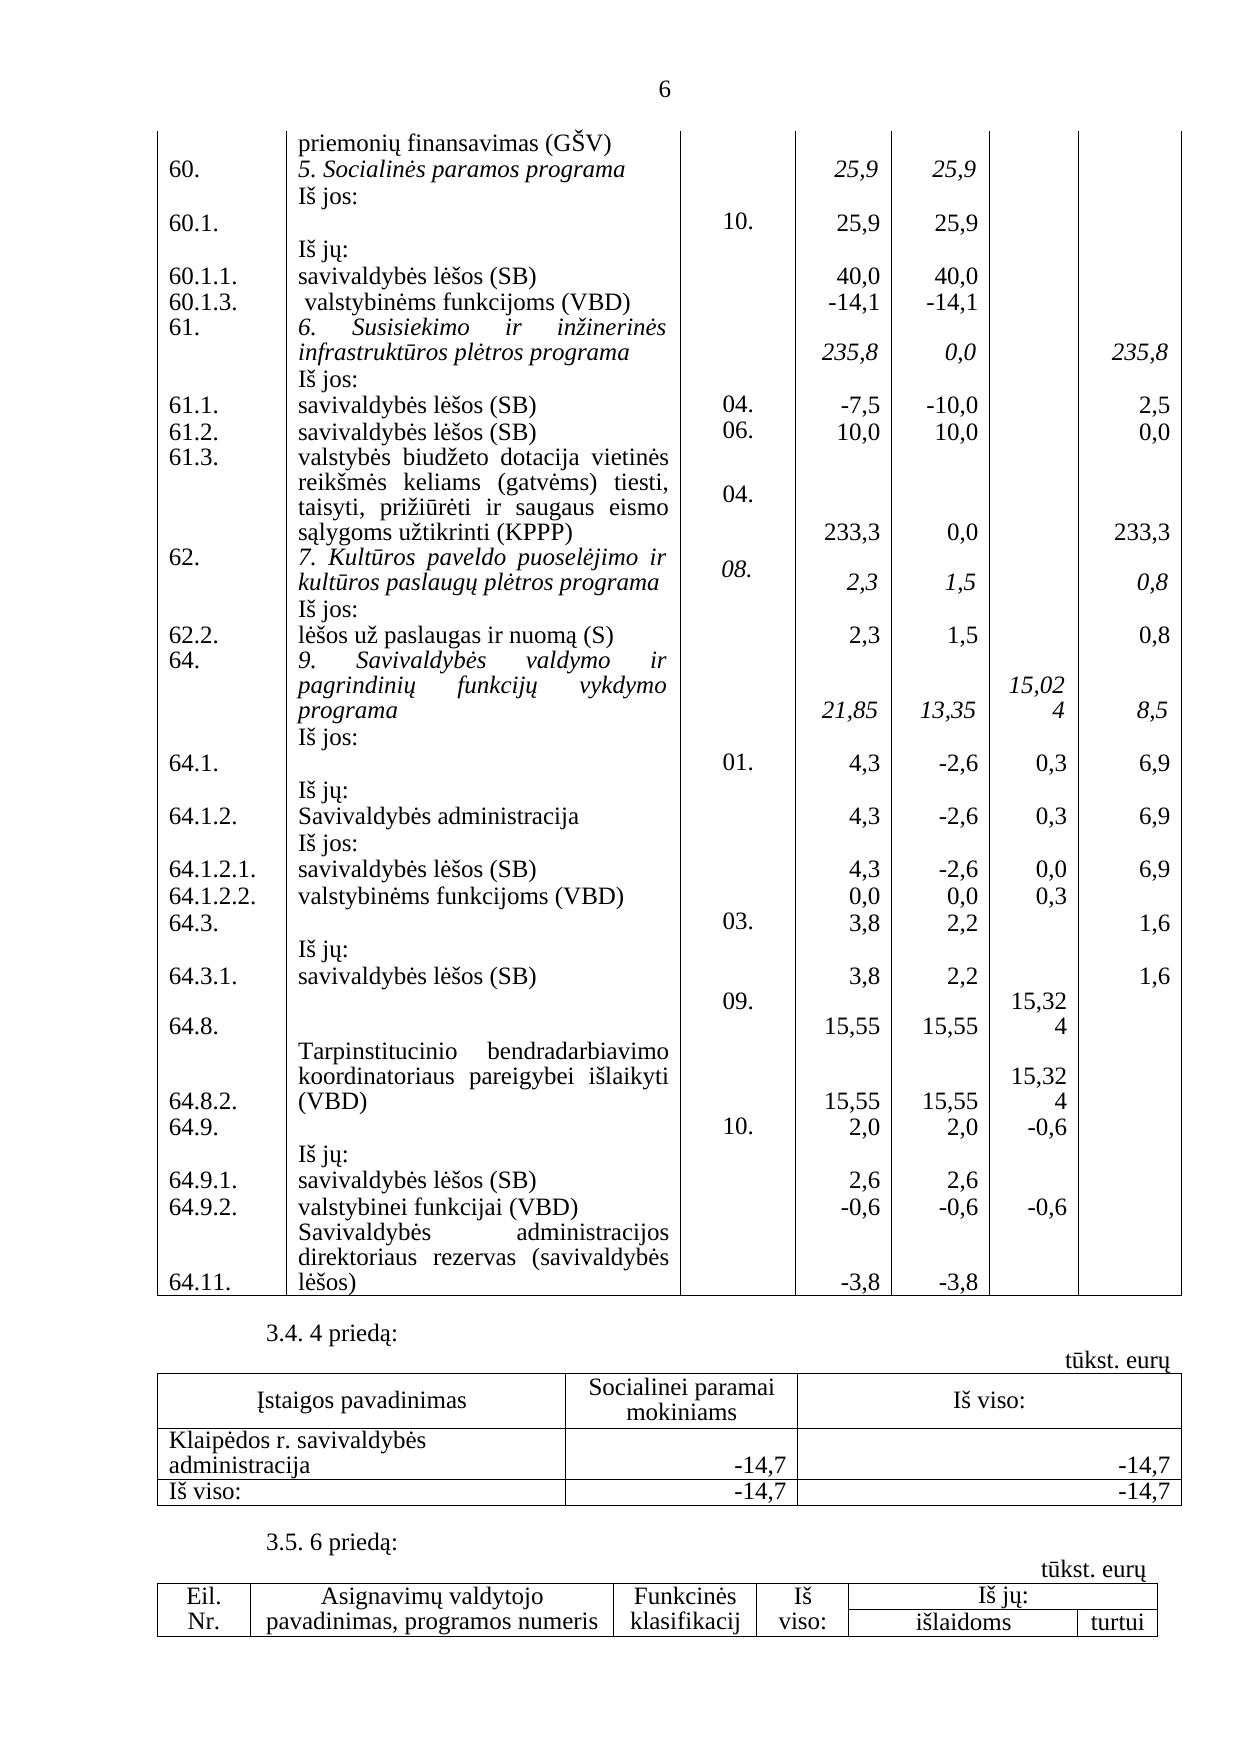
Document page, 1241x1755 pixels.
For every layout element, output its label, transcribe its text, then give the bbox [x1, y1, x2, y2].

table_cell [681, 263, 795, 289]
table_cell 2,2 [892, 910, 989, 936]
table_cell 61.3. [158, 445, 286, 545]
table_cell 64.8.2. [158, 1039, 286, 1114]
table_cell [1079, 263, 1181, 289]
table_cell 7. Kultūros paveldo puoselėjimo ir kultūros paslaugų plėtros programa [287, 545, 680, 595]
table_cell 235,8 [796, 316, 891, 366]
table_cell Iš viso: [158, 1480, 565, 1505]
table_cell 64.3.1. [158, 963, 286, 989]
table_cell -0,6 [796, 1194, 891, 1220]
table_cell [681, 803, 795, 830]
table_header [614, 1556, 756, 1582]
table_cell -14,1 [796, 289, 891, 316]
table_cell [990, 210, 1078, 236]
table_cell [892, 830, 989, 856]
table_cell [287, 750, 680, 777]
table_cell savivaldybės lėšos (SB) [287, 1167, 680, 1194]
table_cell [287, 989, 680, 1039]
table_cell [158, 236, 286, 263]
table_cell [1079, 236, 1181, 263]
table_cell 40,0 [892, 263, 989, 289]
table_cell [1079, 724, 1181, 750]
table_cell [158, 366, 286, 392]
table_cell [892, 1141, 989, 1167]
table_cell -14,7 [566, 1429, 797, 1479]
table_cell 3,8 [796, 910, 891, 936]
table_cell -0,6 [990, 1114, 1078, 1141]
table_cell [287, 910, 680, 936]
table_cell -2,6 [892, 856, 989, 883]
table_cell valstybinėms funkcijoms (VBD) [287, 883, 680, 909]
table_cell [990, 289, 1078, 316]
table_cell [681, 1141, 795, 1167]
table_cell 10,0 [796, 419, 891, 445]
table_cell [1079, 777, 1181, 803]
table_cell -2,6 [892, 750, 989, 777]
table_cell 1,6 [1079, 963, 1181, 989]
text 3.5. 6 priedą: [148, 1531, 1181, 1556]
table_cell [990, 830, 1078, 856]
table_cell Iš jos: [287, 724, 680, 750]
table_cell [990, 156, 1078, 183]
table_cell [681, 1220, 795, 1295]
table_cell 0,0 [796, 883, 891, 909]
table_cell [158, 131, 286, 156]
table_cell 64.3. [158, 910, 286, 936]
table_cell Tarpinstitucinio bendradarbiavimo koordinatoriaus pareigybei išlaikyti (VBD) [287, 1039, 680, 1114]
table_cell 25,9 [892, 156, 989, 183]
table_cell 0,3 [990, 803, 1078, 830]
table_cell 0,0 [1079, 419, 1181, 445]
table_cell 61.2. [158, 419, 286, 445]
table_cell 15,55 [892, 989, 989, 1039]
table_header [566, 1346, 797, 1373]
table_cell 1,5 [892, 622, 989, 648]
table_cell 15,024 [990, 649, 1078, 723]
table_cell 0,0 [892, 883, 989, 909]
table_cell [1079, 156, 1181, 183]
table_cell [1079, 183, 1181, 209]
table_cell 64.1.2.1. [158, 856, 286, 883]
table_header [849, 1556, 942, 1582]
table_cell [1079, 883, 1181, 909]
table_cell 233,3 [1079, 445, 1181, 545]
table_cell [681, 1167, 795, 1194]
table_cell 64.1.2.2. [158, 883, 286, 909]
table_cell [892, 236, 989, 263]
table_cell Iš jos: [287, 366, 680, 392]
table_cell 6. Susisiekimo ir inžinerinės infrastruktūros plėtros programa [287, 316, 680, 366]
table_cell 09. [681, 989, 795, 1039]
table_cell išlaidoms [849, 1610, 1077, 1636]
table_cell [796, 366, 891, 392]
table_cell [681, 724, 795, 750]
table_cell [681, 236, 795, 263]
table_header [158, 1556, 250, 1582]
table_cell -0,6 [990, 1194, 1078, 1220]
table_cell 64.9. [158, 1114, 286, 1141]
table_cell 10,0 [892, 419, 989, 445]
table_cell -2,6 [892, 803, 989, 830]
table_cell 64.8. [158, 989, 286, 1039]
table_cell 235,8 [1079, 316, 1181, 366]
table_cell 64.9.2. [158, 1194, 286, 1220]
table_cell [892, 724, 989, 750]
table_cell 04. [681, 445, 795, 545]
table_cell -10,0 [892, 392, 989, 419]
table_cell 64.9.1. [158, 1167, 286, 1194]
table_cell 2,3 [796, 545, 891, 595]
table_cell 0,0 [892, 445, 989, 545]
table_cell [681, 366, 795, 392]
table_cell [158, 183, 286, 209]
table_cell [681, 183, 795, 209]
table_cell savivaldybės lėšos (SB) [287, 263, 680, 289]
table_cell [892, 595, 989, 622]
table_cell [990, 1220, 1078, 1295]
table_cell 64.11. [158, 1220, 286, 1295]
table_cell [158, 936, 286, 963]
table_cell [990, 392, 1078, 419]
table_cell 01. [681, 750, 795, 777]
table_cell lėšos už paslaugas ir nuomą (S) [287, 622, 680, 648]
table_cell Socialinei paramai mokiniams [566, 1374, 797, 1428]
table_cell 06. [681, 419, 795, 445]
table_cell 64.1.2. [158, 803, 286, 830]
table_cell [287, 1114, 680, 1141]
table_cell [1079, 366, 1181, 392]
table_cell [681, 883, 795, 909]
table_cell [681, 156, 795, 183]
table_cell 10. [681, 210, 795, 236]
table_cell 5. Socialinės paramos programa [287, 156, 680, 183]
table_cell 61. [158, 316, 286, 366]
table_cell [1079, 936, 1181, 963]
table_cell [681, 830, 795, 856]
table_cell [681, 963, 795, 989]
table_cell -14,7 [566, 1480, 797, 1505]
table_cell [990, 910, 1078, 936]
table_cell [990, 366, 1078, 392]
table_cell [990, 263, 1078, 289]
table_cell 2,0 [796, 1114, 891, 1141]
table_cell [681, 289, 795, 316]
table_cell 233,3 [796, 445, 891, 545]
table_cell [1079, 1220, 1181, 1295]
table_cell [990, 445, 1078, 545]
table_cell 60.1.1. [158, 263, 286, 289]
table_cell turtui [1078, 1610, 1157, 1636]
text 3.4. 4 priedą: [148, 1321, 1181, 1346]
table_cell [1079, 1141, 1181, 1167]
table_cell -14,1 [892, 289, 989, 316]
table_cell 04. [681, 392, 795, 419]
table_cell 4,3 [796, 803, 891, 830]
table_cell [892, 183, 989, 209]
table_cell [796, 724, 891, 750]
table_cell [990, 724, 1078, 750]
table_cell 60.1. [158, 210, 286, 236]
table_cell [796, 1141, 891, 1167]
table_cell [681, 777, 795, 803]
table_header [250, 1556, 614, 1582]
table_cell [681, 595, 795, 622]
table_cell 0,0 [990, 856, 1078, 883]
table_cell [1079, 595, 1181, 622]
table_cell 08. [681, 545, 795, 595]
table_cell [158, 1141, 286, 1167]
table_header tūkst. eurų [942, 1556, 1157, 1582]
table_cell -3,8 [796, 1220, 891, 1295]
table_cell [681, 316, 795, 366]
table_cell savivaldybės lėšos (SB) [287, 392, 680, 419]
table_cell Iš jų: [849, 1584, 1157, 1609]
table_cell Iš jos: [287, 830, 680, 856]
table_cell 15,324 [990, 1039, 1078, 1114]
table_cell [990, 236, 1078, 263]
table_cell savivaldybės lėšos (SB) [287, 419, 680, 445]
table_cell [990, 183, 1078, 209]
table_cell 61.1. [158, 392, 286, 419]
table_cell [796, 830, 891, 856]
table_cell Savivaldybės administracija [287, 803, 680, 830]
table_cell 2,6 [892, 1167, 989, 1194]
table_cell Iš viso: [798, 1374, 1181, 1428]
table_cell 15,324 [990, 989, 1078, 1039]
table_cell 4,3 [796, 856, 891, 883]
table_cell Funkcinės klasifikacij [614, 1584, 756, 1636]
table_cell [681, 131, 795, 156]
table_cell priemonių finansavimas (GŠV) [287, 131, 680, 156]
table_cell 6,9 [1079, 750, 1181, 777]
table_cell 25,9 [892, 210, 989, 236]
table_cell [990, 622, 1078, 648]
table_cell 15,55 [796, 989, 891, 1039]
table_cell Iš jos: [287, 183, 680, 209]
table_cell Savivaldybės administracijos direktoriaus rezervas (savivaldybės lėšos) [287, 1220, 680, 1295]
table_cell [681, 1194, 795, 1220]
table_cell [1079, 1194, 1181, 1220]
table_cell 1,6 [1079, 910, 1181, 936]
table_cell valstybinėms funkcijoms (VBD) [287, 289, 680, 316]
table_cell [796, 595, 891, 622]
table_cell Iš jų: [287, 1141, 680, 1167]
table_cell savivaldybės lėšos (SB) [287, 963, 680, 989]
table_cell 0,3 [990, 883, 1078, 909]
table_cell 25,9 [796, 156, 891, 183]
table_cell [796, 131, 891, 156]
table_cell -7,5 [796, 392, 891, 419]
table_cell [990, 131, 1078, 156]
table_cell 4,3 [796, 750, 891, 777]
table_cell [796, 936, 891, 963]
table_cell 6,9 [1079, 803, 1181, 830]
table_cell Iš jų: [287, 236, 680, 263]
table_cell [1079, 1039, 1181, 1114]
table_cell [1079, 989, 1181, 1039]
table_cell [1079, 1167, 1181, 1194]
table_cell [990, 777, 1078, 803]
table_cell [990, 963, 1078, 989]
table_cell Įstaigos pavadinimas [158, 1374, 565, 1428]
table_cell 64. [158, 649, 286, 723]
table_cell [892, 366, 989, 392]
table_cell [892, 131, 989, 156]
table_cell -14,7 [798, 1429, 1181, 1479]
table_cell 60. [158, 156, 286, 183]
table_cell 0,0 [892, 316, 989, 366]
table_cell 64.1. [158, 750, 286, 777]
table_header tūkst. eurų [798, 1346, 1181, 1373]
table_cell 13,35 [892, 649, 989, 723]
table_cell [990, 545, 1078, 595]
table_cell 1,5 [892, 545, 989, 595]
table_cell 2,6 [796, 1167, 891, 1194]
table_cell 2,0 [892, 1114, 989, 1141]
table_cell 8,5 [1079, 649, 1181, 723]
table_cell 0,3 [990, 750, 1078, 777]
table_cell 2,2 [892, 963, 989, 989]
table_cell 0,8 [1079, 545, 1181, 595]
table_cell savivaldybės lėšos (SB) [287, 856, 680, 883]
table_cell valstybės biudžeto dotacija vietinės reikšmės keliams (gatvėms) tiesti, taisyti, prižiūrėti ir saugaus eismo sąlygoms užtikrinti (KPPP) [287, 445, 680, 545]
table_cell 6,9 [1079, 856, 1181, 883]
table_cell 2,5 [1079, 392, 1181, 419]
table_cell Eil. Nr. [158, 1584, 250, 1636]
table_cell -0,6 [892, 1194, 989, 1220]
table_cell -3,8 [892, 1220, 989, 1295]
table_cell [158, 595, 286, 622]
table_cell Iš jos: [287, 595, 680, 622]
table_cell [158, 777, 286, 803]
table_cell 21,85 [796, 649, 891, 723]
table_cell 15,55 [892, 1039, 989, 1114]
table_cell [287, 210, 680, 236]
table_cell [990, 936, 1078, 963]
table_cell [796, 183, 891, 209]
table_cell Asignavimų valdytojo pavadinimas, programos numeris [251, 1584, 613, 1636]
table_cell [681, 856, 795, 883]
table_cell Klaipėdos r. savivaldybės administracija [158, 1429, 565, 1479]
table_cell [1079, 131, 1181, 156]
table_cell [158, 724, 286, 750]
table_cell 62. [158, 545, 286, 595]
table_cell [892, 777, 989, 803]
table_cell 15,55 [796, 1039, 891, 1114]
table_cell 03. [681, 910, 795, 936]
table_cell 60.1.3. [158, 289, 286, 316]
table_cell 10. [681, 1114, 795, 1141]
table_cell Iš viso: [757, 1584, 848, 1636]
table_header [756, 1556, 849, 1582]
table_cell 2,3 [796, 622, 891, 648]
table_cell 62.2. [158, 622, 286, 648]
table_cell 3,8 [796, 963, 891, 989]
table_cell [681, 649, 795, 723]
table_cell [158, 830, 286, 856]
table_cell valstybinei funkcijai (VBD) [287, 1194, 680, 1220]
table_cell [681, 622, 795, 648]
table_cell [1079, 1114, 1181, 1141]
table_cell [681, 1039, 795, 1114]
table_cell [990, 595, 1078, 622]
table_cell Iš jų: [287, 936, 680, 963]
table_cell [796, 236, 891, 263]
table_cell -14,7 [798, 1480, 1181, 1505]
table_cell 40,0 [796, 263, 891, 289]
table_cell 9. Savivaldybės valdymo ir pagrindinių funkcijų vykdymo programa [287, 649, 680, 723]
table_cell [796, 777, 891, 803]
table_cell [990, 1141, 1078, 1167]
table_cell [990, 1167, 1078, 1194]
table_cell [990, 419, 1078, 445]
table_cell 25,9 [796, 210, 891, 236]
table_cell 0,8 [1079, 622, 1181, 648]
table_cell [681, 936, 795, 963]
table_cell [1079, 289, 1181, 316]
table_cell Iš jų: [287, 777, 680, 803]
table_cell [892, 936, 989, 963]
table_header [158, 1346, 566, 1373]
table_cell [1079, 830, 1181, 856]
table_cell [990, 316, 1078, 366]
table_cell [1079, 210, 1181, 236]
